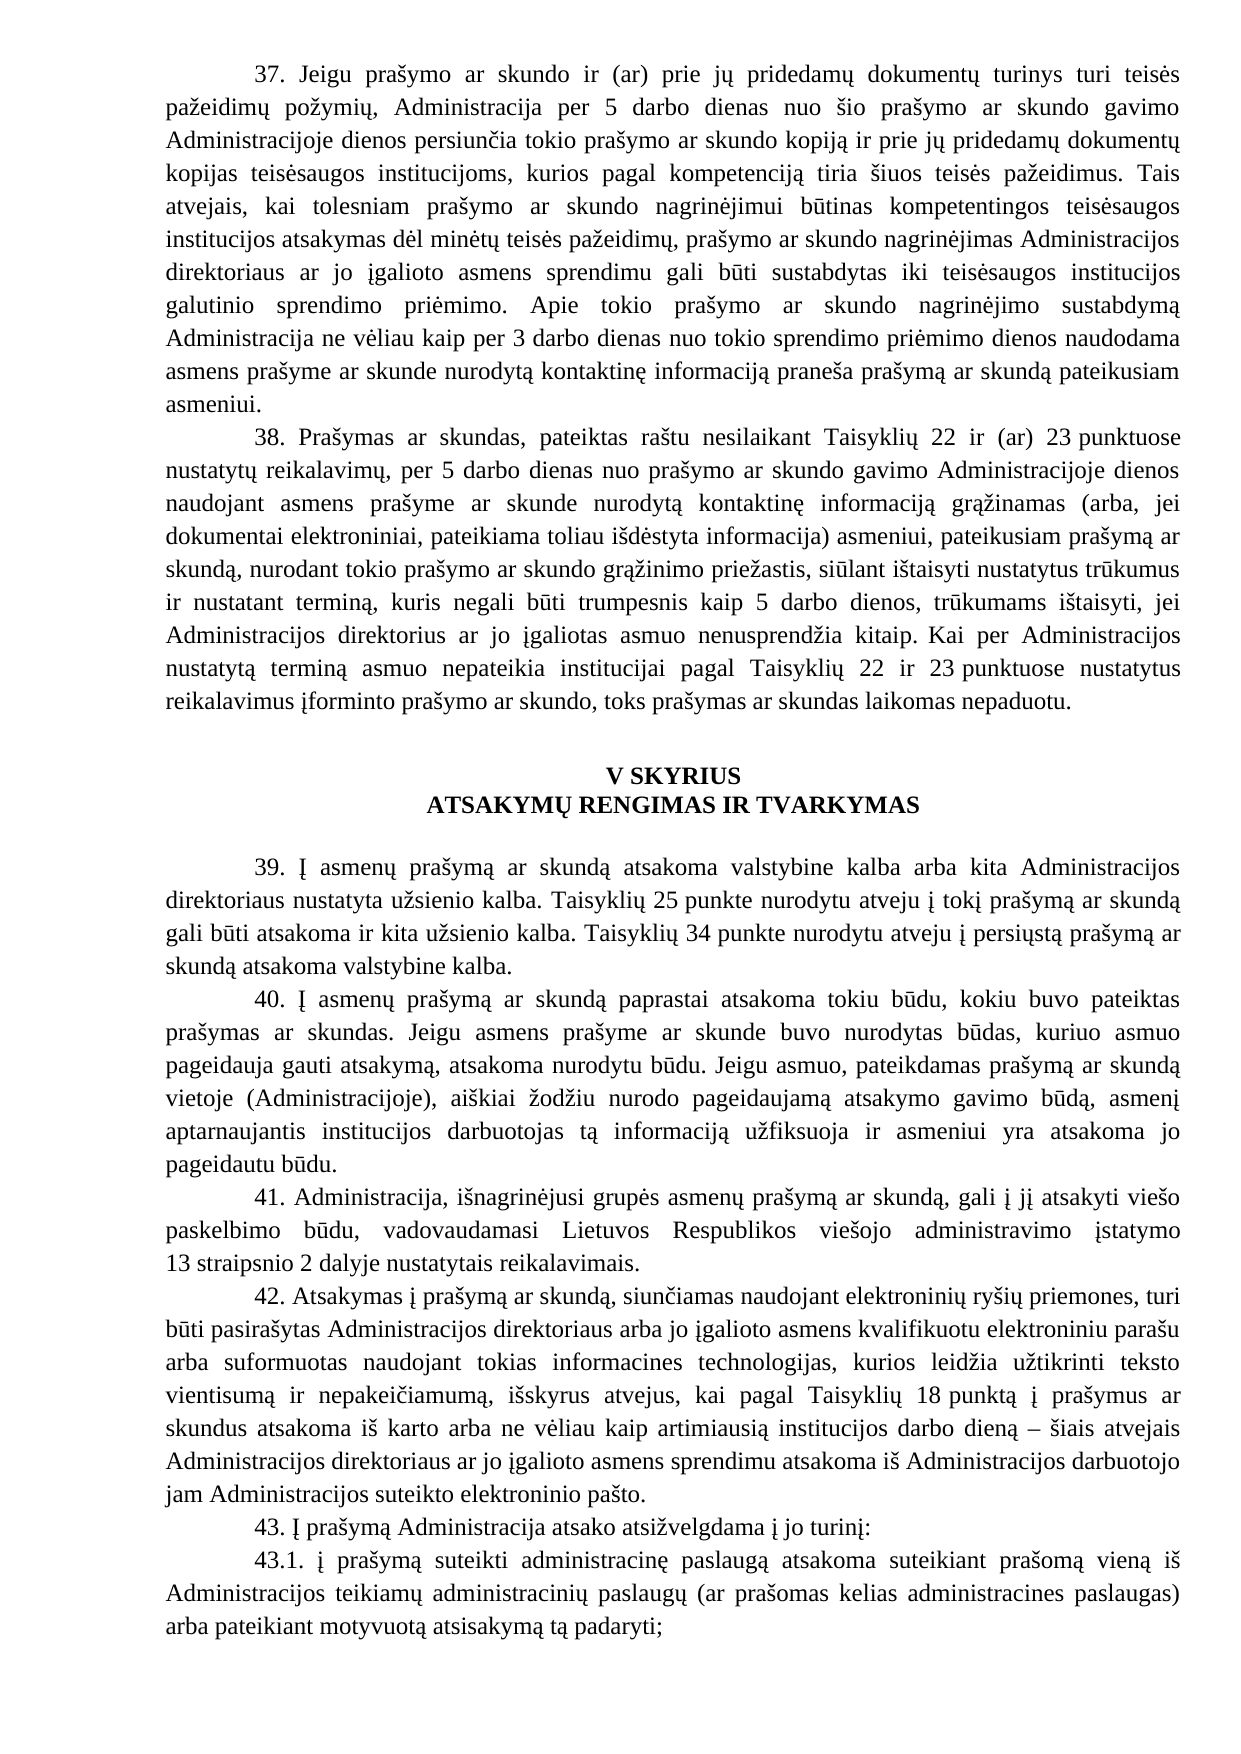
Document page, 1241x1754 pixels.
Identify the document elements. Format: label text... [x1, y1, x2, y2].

text V SKYRIUS [165, 752, 1181, 790]
text 43. Į prašymą Administracija atsako atsižvelgdama į jo turinį: [165, 1512, 1181, 1541]
text 39. Į asmenų prašymą ar skundą atsakoma valstybine kalba arba kita Administracijos direktoriaus nustatyta užsienio kalba. Taisyklių 25 punkte nurodytu atveju į tokį prašymą ar skundą gali būti atsakoma ir kita užsienio kalba. Taisyklių 34 punkte nurodytu atveju į persiųstą prašymą ar skundą atsakoma valstybine kalba. [165, 852, 1181, 979]
text 37. Jeigu prašymo ar skundo ir (ar) prie jų pridedamų dokumentų turinys turi teisės pažeidimų požymių, Administracija per 5 darbo dienas nuo šio prašymo ar skundo gavimo Administracijoje dienos persiunčia tokio prašymo ar skundo kopiją ir prie jų pridedamų dokumentų kopijas teisėsaugos institucijoms, kurios pagal kompetenciją tiria šiuos teisės pažeidimus. Tais atvejais, kai tolesniam prašymo ar skundo nagrinėjimui būtinas kompetentingos teisėsaugos institucijos atsakymas dėl minėtų teisės pažeidimų, prašymo ar skundo nagrinėjimas Administracijos direktoriaus ar jo įgalioto asmens sprendimu gali būti sustabdytas iki teisėsaugos institucijos galutinio sprendimo priėmimo. Apie tokio prašymo ar skundo nagrinėjimo sustabdymą Administracija ne vėliau kaip per 3 darbo dienas nuo tokio sprendimo priėmimo dienos naudodama asmens prašyme ar skunde nurodytą kontaktinę informaciją praneša prašymą ar skundą pateikusiam asmeniui. [165, 59, 1181, 418]
text 43.1. į prašymą suteikti administracinę paslaugą atsakoma suteikiant prašomą vieną iš Administracijos teikiamų administracinių paslaugų (ar prašomas kelias administracines paslaugas) arba pateikiant motyvuotą atsisakymą tą padaryti; [165, 1545, 1181, 1640]
text 41. Administracija, išnagrinėjusi grupės asmenų prašymą ar skundą, gali į jį atsakyti viešo paskelbimo būdu, vadovaudamasi Lietuvos Respublikos viešojo administravimo įstatymo 13 straipsnio 2 dalyje nustatytais reikalavimais. [165, 1182, 1181, 1277]
text 42. Atsakymas į prašymą ar skundą, siunčiamas naudojant elektroninių ryšių priemones, turi būti pasirašytas Administracijos direktoriaus arba jo įgalioto asmens kvalifikuotu elektroniniu parašu arba suformuotas naudojant tokias informacines technologijas, kurios leidžia užtikrinti teksto vientisumą ir nepakeičiamumą, išskyrus atvejus, kai pagal Taisyklių 18 punktą į prašymus ar skundus atsakoma iš karto arba ne vėliau kaip artimiausią institucijos darbo dieną – šiais atvejais Administracijos direktoriaus ar jo įgalioto asmens sprendimu atsakoma iš Administracijos darbuotojo jam Administracijos suteikto elektroninio pašto. [165, 1281, 1181, 1508]
text 40. Į asmenų prašymą ar skundą paprastai atsakoma tokiu būdu, kokiu buvo pateiktas prašymas ar skundas. Jeigu asmens prašyme ar skunde buvo nurodytas būdas, kuriuo asmuo pageidauja gauti atsakymą, atsakoma nurodytu būdu. Jeigu asmuo, pateikdamas prašymą ar skundą vietoje (Administracijoje), aiškiai žodžiu nurodo pageidaujamą atsakymo gavimo būdą, asmenį aptarnaujantis institucijos darbuotojas tą informaciją užfiksuoja ir asmeniui yra atsakoma jo pageidautu būdu. [165, 984, 1181, 1178]
text ATSAKYMŲ RENGIMAS IR TVARKYMAS [165, 790, 1181, 819]
text 38. Prašymas ar skundas, pateiktas raštu nesilaikant Taisyklių 22 ir (ar) 23 punktuose nustatytų reikalavimų, per 5 darbo dienas nuo prašymo ar skundo gavimo Administracijoje dienos naudojant asmens prašyme ar skunde nurodytą kontaktinę informaciją grąžinamas (arba, jei dokumentai elektroniniai, pateikiama toliau išdėstyta informacija) asmeniui, pateikusiam prašymą ar skundą, nurodant tokio prašymo ar skundo grąžinimo priežastis, siūlant ištaisyti nustatytus trūkumus ir nustatant terminą, kuris negali būti trumpesnis kaip 5 darbo dienos, trūkumams ištaisyti, jei Administracijos direktorius ar jo įgaliotas asmuo nenusprendžia kitaip. Kai per Administracijos nustatytą terminą asmuo nepateikia institucijai pagal Taisyklių 22 ir 23 punktuose nustatytus reikalavimus įforminto prašymo ar skundo, toks prašymas ar skundas laikomas nepaduotu. [165, 422, 1181, 715]
